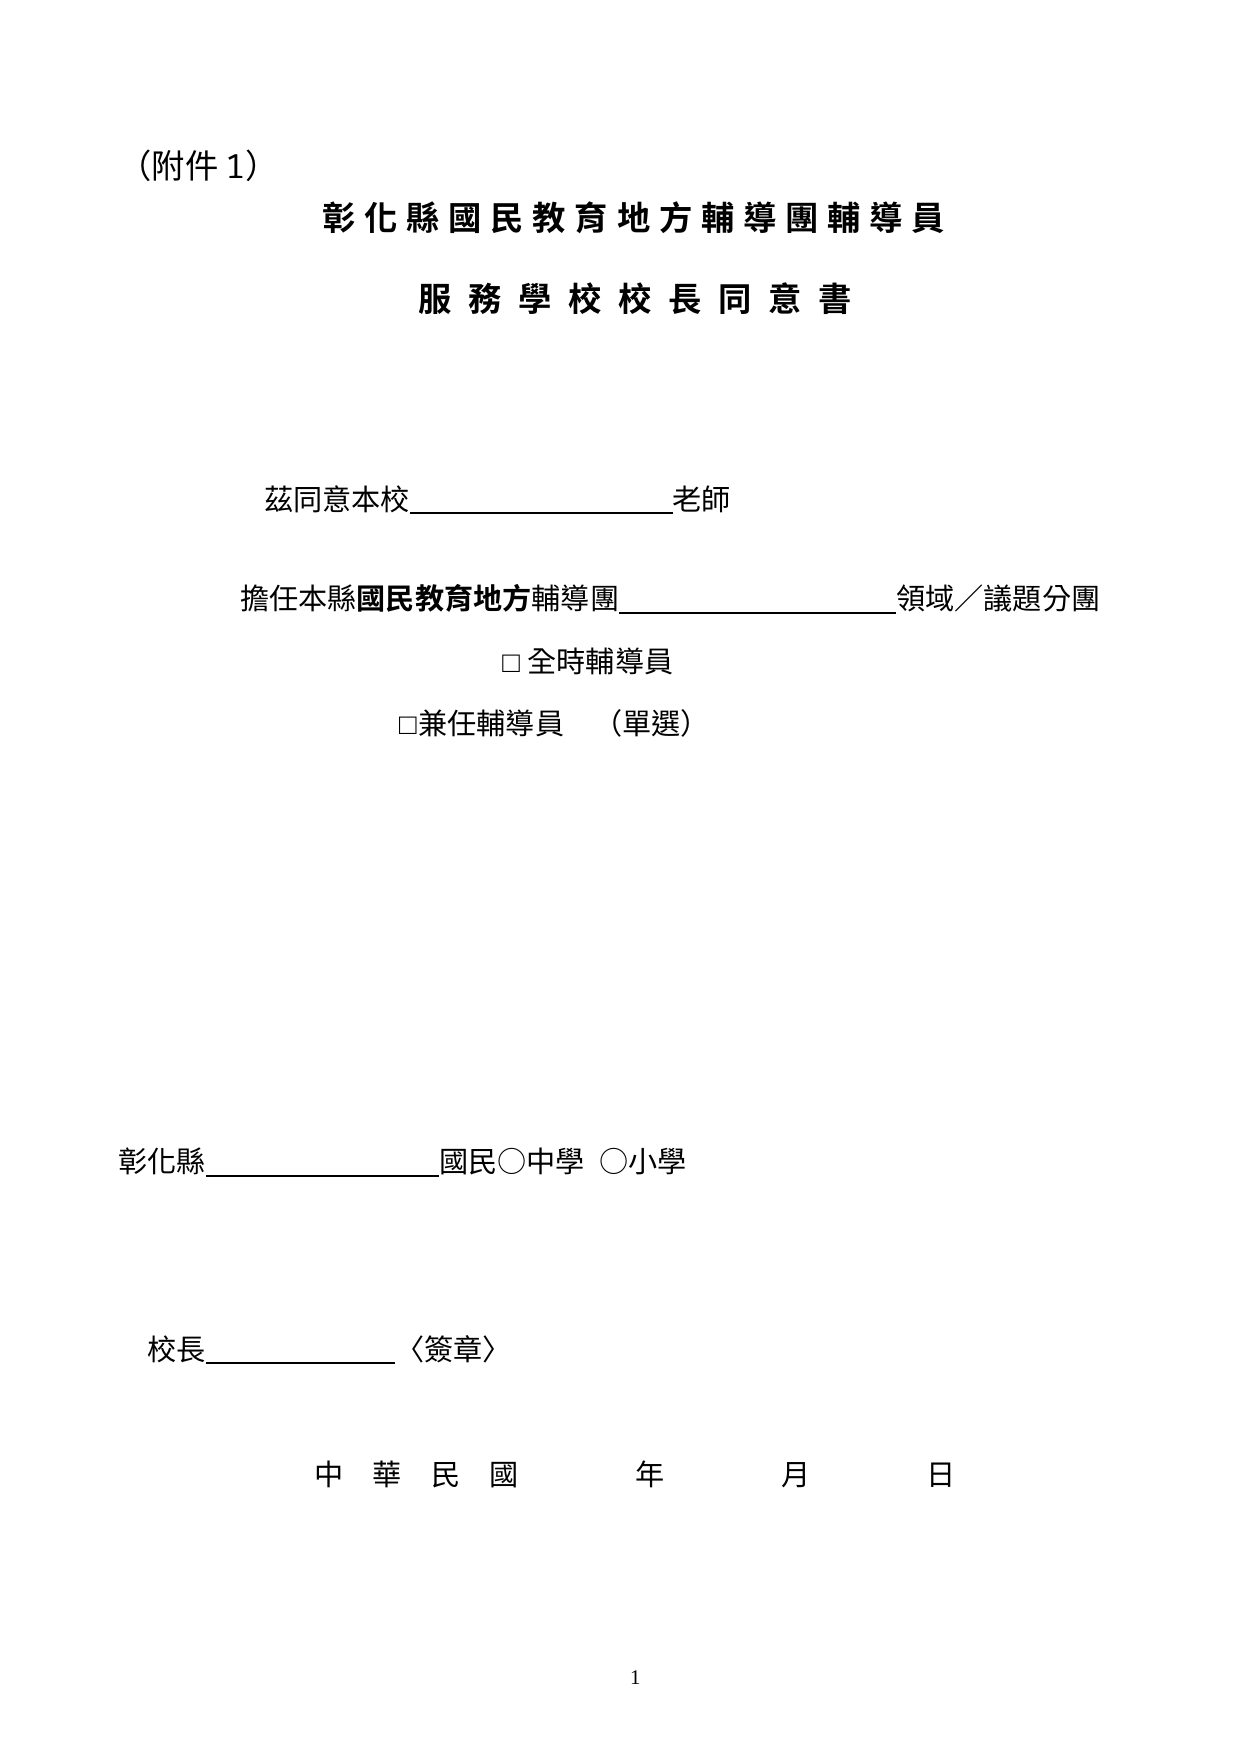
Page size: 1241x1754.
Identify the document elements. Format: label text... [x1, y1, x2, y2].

text 服 務 學 校 校 長 同 意 書 [118, 256, 1152, 318]
text 彰化縣國民教育地方輔導團輔導員 [81, 206, 1186, 237]
text 彰化縣 國民○中學 ○小學 [118, 1118, 1152, 1181]
list 全時輔導員 [177, 618, 1152, 681]
text 校長 〈簽章〉 [118, 1306, 1152, 1368]
text （附件1） [118, 145, 1152, 187]
text 擔任本縣國民教育地方輔導團 領域／議題分團 [118, 556, 1152, 618]
text 中 華 民 國 年 月 日 [118, 1431, 1152, 1493]
text 茲同意本校 老師 [118, 456, 1152, 518]
list 兼任輔導員 （單選） [118, 681, 1152, 743]
